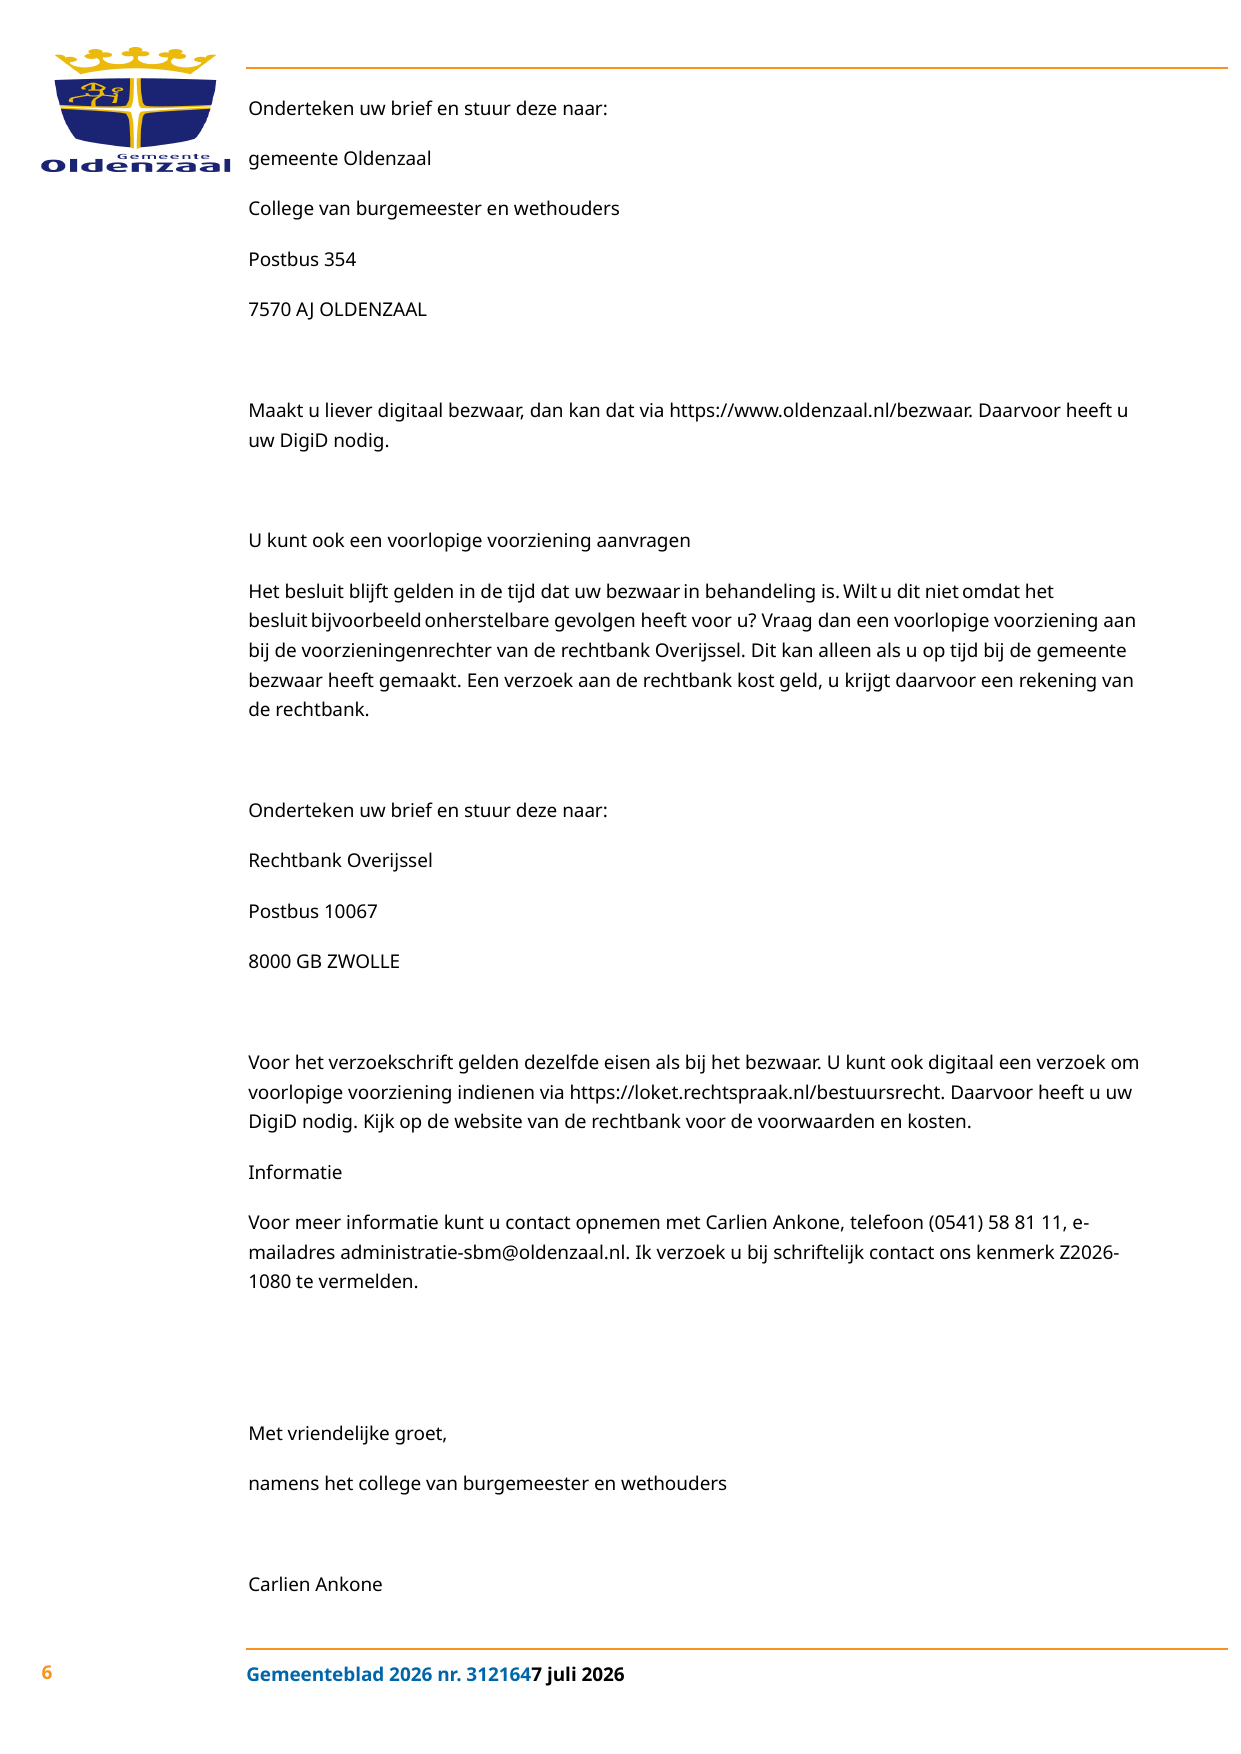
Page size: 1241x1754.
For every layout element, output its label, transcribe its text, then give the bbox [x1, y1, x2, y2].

text Met vriendelijke groet, [248, 1420, 1152, 1446]
text namens het college van burgemeester en wethouders [248, 1470, 1152, 1496]
picture [41, 47, 231, 172]
text 8000 GB ZWOLLE [248, 948, 1152, 974]
text Maakt u liever digitaal bezwaar, dan kan dat via https://www.oldenzaal.nl/bezwaar. Daarvoor heeft u uw DigiD nodig. [248, 397, 1152, 453]
text U kunt ook een voorlopige voorziening aanvragen [248, 528, 1152, 553]
text Carlien Ankone [248, 1571, 1152, 1597]
text Onderteken uw brief en stuur deze naar: [248, 797, 1152, 823]
text Het besluit blijft gelden in de tijd dat uw bezwaar in behandeling is. Wilt u dit niet omdat het besluit bijvoorbeeld onherstelbare gevolgen heeft voor u? Vraag dan een voorlopige voorziening aan bij de voorzieningenrechter van de rechtbank Overijssel. Dit kan alleen als u op tijd bij de gemeente bezwaar heeft gemaakt. Een verzoek aan de rechtbank kost geld, u krijgt daarvoor een rekening van de rechtbank. [248, 578, 1152, 722]
text Postbus 10067 [248, 898, 1152, 924]
text Informatie [248, 1159, 1152, 1185]
text Rechtbank Overijssel [248, 848, 1152, 873]
text gemeente Oldenzaal [248, 145, 1152, 171]
text Postbus 354 [248, 246, 1152, 272]
text 7570 AJ OLDENZAAL [248, 296, 1152, 322]
text Voor meer informatie kunt u contact opnemen met Carlien Ankone, telefoon (0541) 58 81 11, e-mailadres administratie-sbm@oldenzaal.nl. Ik verzoek u bij schriftelijk contact ons kenmerk Z2026-1080 te vermelden. [248, 1209, 1152, 1294]
text Voor het verzoekschrift gelden dezelfde eisen als bij het bezwaar. U kunt ook digitaal een verzoek om voorlopige voorziening indienen via https://loket.rechtspraak.nl/bestuursrecht. Daarvoor heeft u uw DigiD nodig. Kijk op de website van de rechtbank voor de voorwaarden en kosten. [248, 1049, 1152, 1134]
text College van burgemeester en wethouders [248, 196, 1152, 221]
text Onderteken uw brief en stuur deze naar: [248, 95, 1152, 121]
